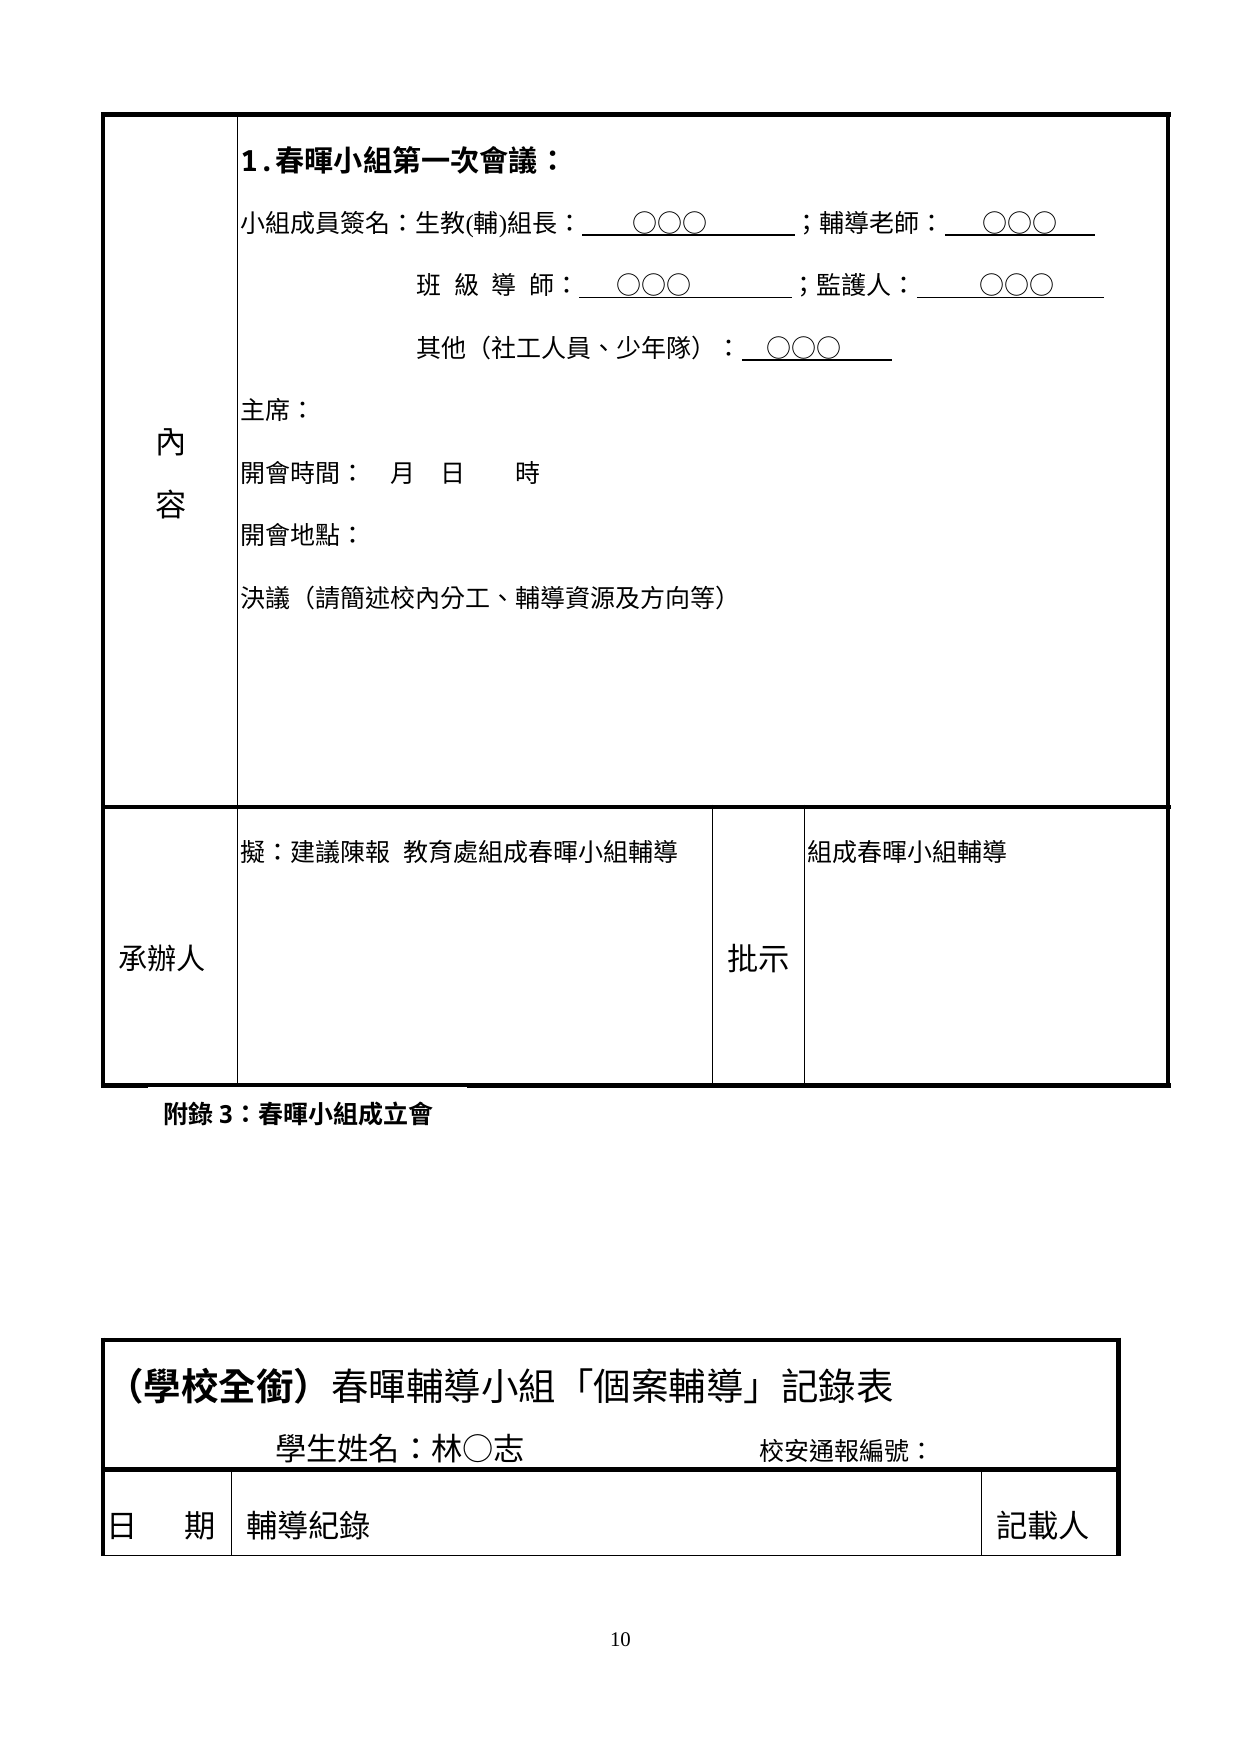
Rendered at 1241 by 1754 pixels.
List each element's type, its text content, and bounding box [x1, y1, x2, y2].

table_cell 組成春暉小組輔導 [805, 809, 1166, 1083]
table_cell 承辦人 [105, 809, 237, 1083]
table_header （學校全銜）春暉輔導小組「個案輔導」記錄表 學生姓名：林○志 校安通報編號： [105, 1342, 1116, 1467]
table_cell 擬：建議陳報 教育處組成春暉小組輔導 [238, 809, 712, 1083]
table_cell 記載人 [982, 1472, 1116, 1555]
table_cell 批示 [713, 809, 804, 1083]
table_cell 內 容 [105, 117, 237, 804]
table_cell 承辦人： 處室主任： 校 長： 附錄5：結案會議紀錄表 [92, 108, 1179, 1556]
table_cell 輔導紀錄 [232, 1472, 981, 1555]
table_cell 1.春暉小組第一次會議： 小組成員簽名：生教(輔)組長： ○○○ ；輔導老師： ○○○ 班 級 導 師： ○○○ ；監護人： ○○○ 其他（社工人員、少年隊）： ○○○ 主席： 開會時間： 月 日 時 開會地點： 決議（請簡述校內分工、輔導資源及方向等） [238, 117, 1166, 804]
table_cell 日 期 [105, 1472, 231, 1555]
